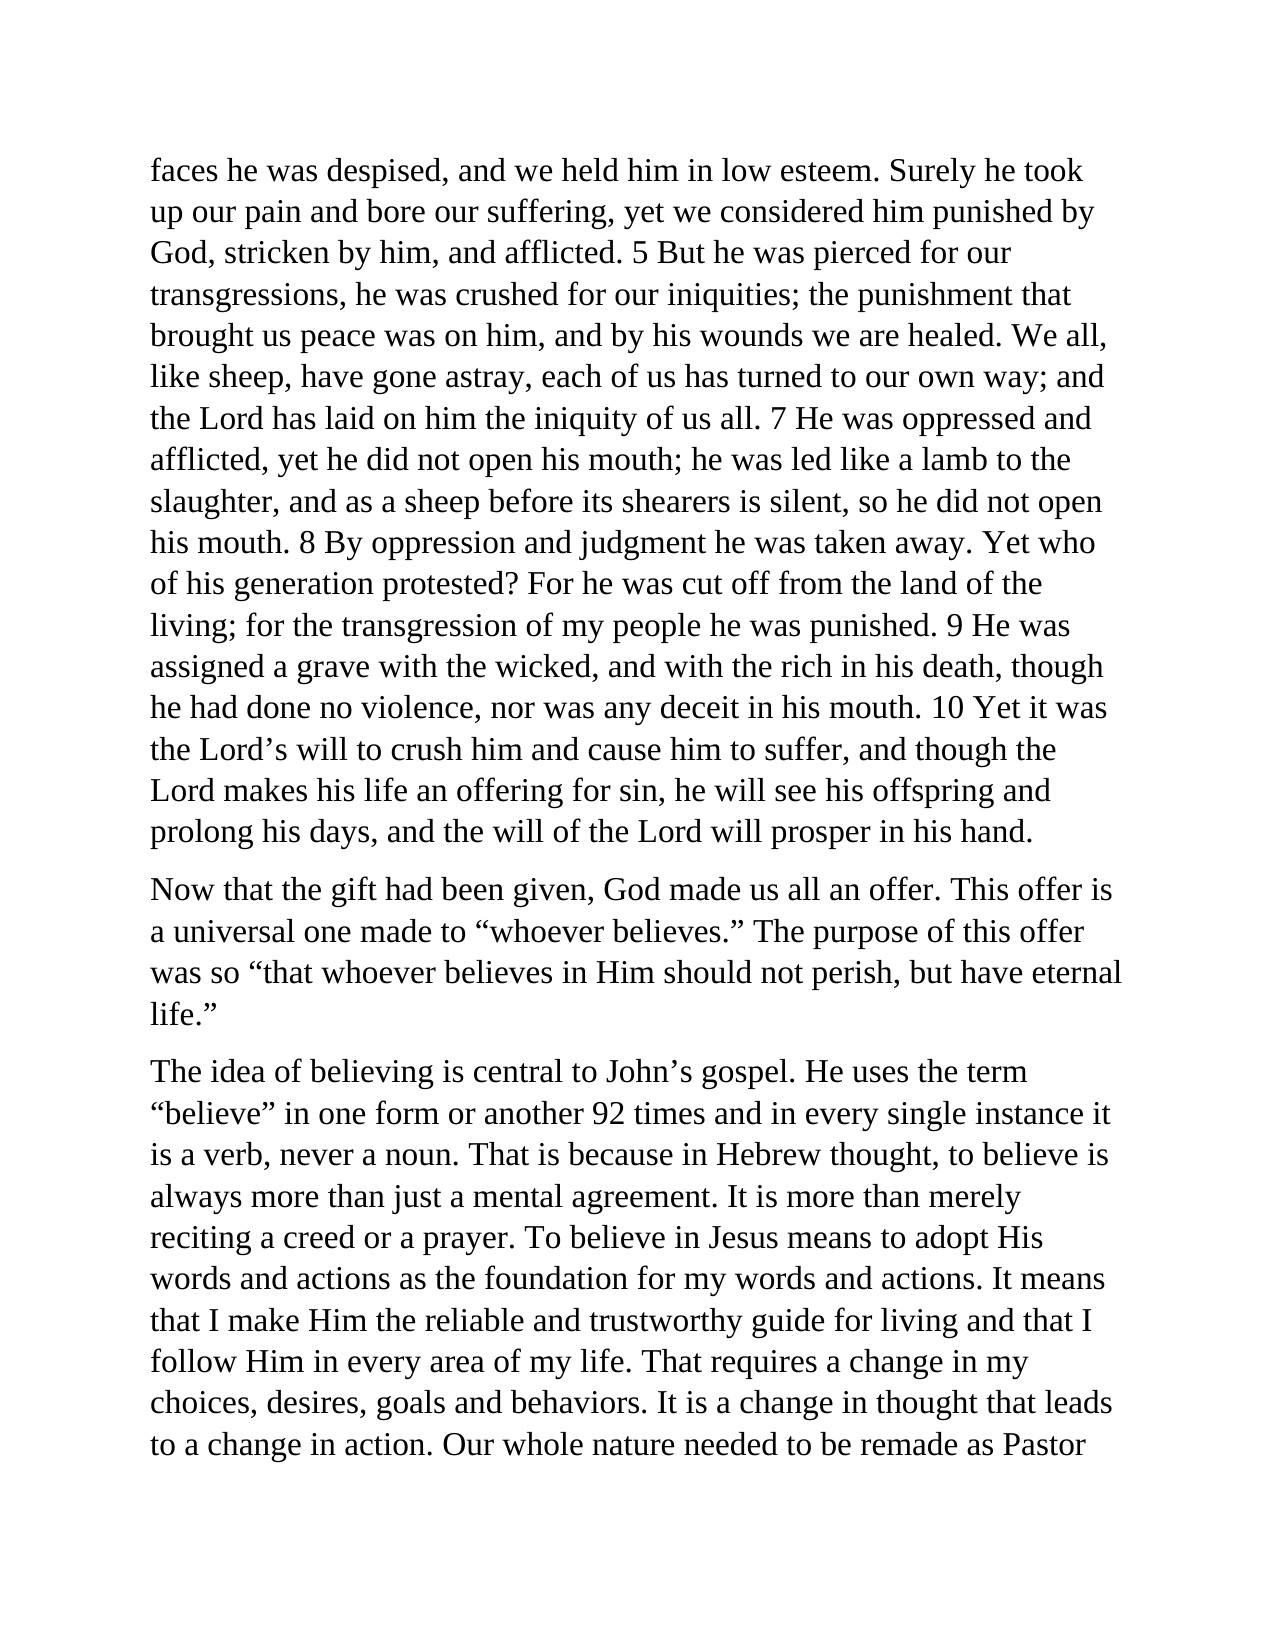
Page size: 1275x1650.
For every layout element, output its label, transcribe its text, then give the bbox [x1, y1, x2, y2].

text Now that the gift had been given, God made us all an offer. This offer is a universal one made to “whoever believes.” The purpose of this offer was so “that whoever believes in Him should not perish, but have eternal life.” [150, 870, 1125, 1032]
text faces he was despised, and we held him in low esteem. Surely he took up our pain and bore our suffering, yet we considered him punished by God, stricken by him, and afflicted. 5 But he was pierced for our transgressions, he was crushed for our iniquities; the punishment that brought us peace was on him, and by his wounds we are healed. We all, like sheep, have gone astray, each of us has turned to our own way; and the Lord has laid on him the iniquity of us all. 7 He was oppressed and afflicted, yet he did not open his mouth; he was led like a lamb to the slaughter, and as a sheep before its shearers is silent, so he did not open his mouth. 8 By oppression and judgment he was taken away. Yet who of his generation protested? For he was cut off from the land of the living; for the transgression of my people he was punished. 9 He was assigned a grave with the wicked, and with the rich in his death, though he had done no violence, nor was any deceit in his mouth. 10 Yet it was the Lord’s will to crush him and cause him to suffer, and though the Lord makes his life an offering for sin, he will see his offspring and prolong his days, and the will of the Lord will prosper in his hand. [150, 150, 1125, 850]
text The idea of believing is central to John’s gospel. He uses the term “believe” in one form or another 92 times and in every single instance it is a verb, never a noun. That is because in Hebrew thought, to believe is always more than just a mental agreement. It is more than merely reciting a creed or a prayer. To believe in Jesus means to adopt His words and actions as the foundation for my words and actions. It means that I make Him the reliable and trustworthy guide for living and that I follow Him in every area of my life. That requires a change in my choices, desires, goals and behaviors. It is a change in thought that leads to a change in action. Our whole nature needed to be remade as Pastor [150, 1052, 1125, 1462]
